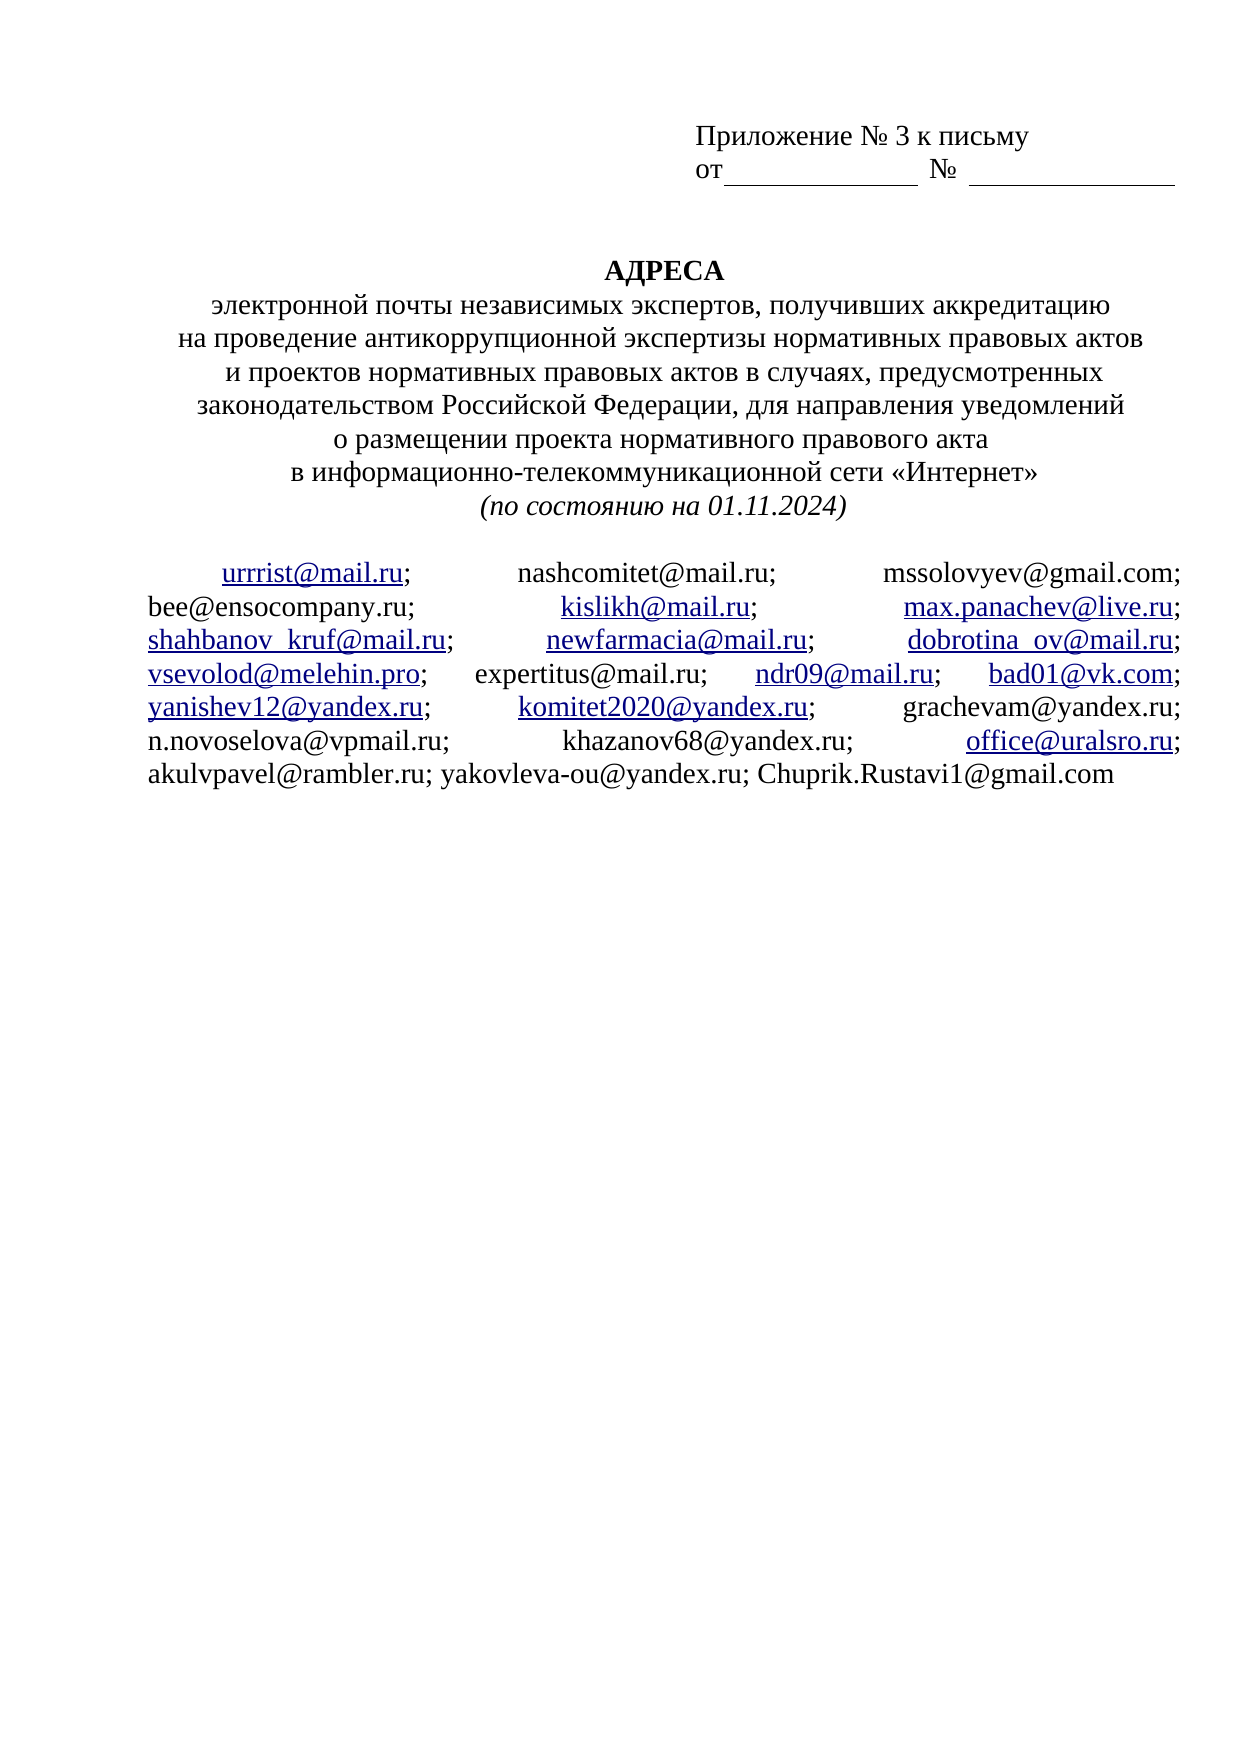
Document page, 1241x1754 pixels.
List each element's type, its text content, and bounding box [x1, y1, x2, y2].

table_header Приложение № 3 к письму [694, 118, 1175, 152]
table_cell от [694, 152, 724, 185]
text электронной почты независимых экспертов, получивших аккредитацию на проведение антикоррупционной экспертизы нормативных правовых актов и проектов нормативных правовых актов в случаях, предусмотренных законодательством Российской Федерации, для направления уведомлений о размещении проекта нормативного правового акта в информационно-телекоммуникационной сети «Интернет» [148, 287, 1181, 488]
text urrrist@mail.ru; nashcomitet@mail.ru; mssolovyev@gmail.com; bee@ensocompany.ru; kislikh@mail.ru; max.panachev@live.ru; shahbanov_kruf@mail.ru; newfarmacia@mail.ru; dobrotina_ov@mail.ru; vsevolod@melehin.pro; expertitus@mail.ru; ndr09@mail.ru; bad01@vk.com; yanishev12@yandex.ru; komitet2020@yandex.ru; grachevam@yandex.ru; n.novoselova@vpmail.ru; khazanov68@yandex.ru; office@uralsro.ru; akulvpavel@rambler.ru; yakovleva-ou@yandex.ru; Chuprik.Rustavi1@gmail.com [148, 555, 1181, 790]
table_cell %REG_NUM% [969, 152, 1175, 185]
table_cell %REG_DATE [724, 152, 918, 185]
table_cell № [918, 152, 968, 185]
text АДРЕСА [148, 253, 1181, 287]
text (по состоянию на 01.11.2024) [148, 488, 1181, 522]
